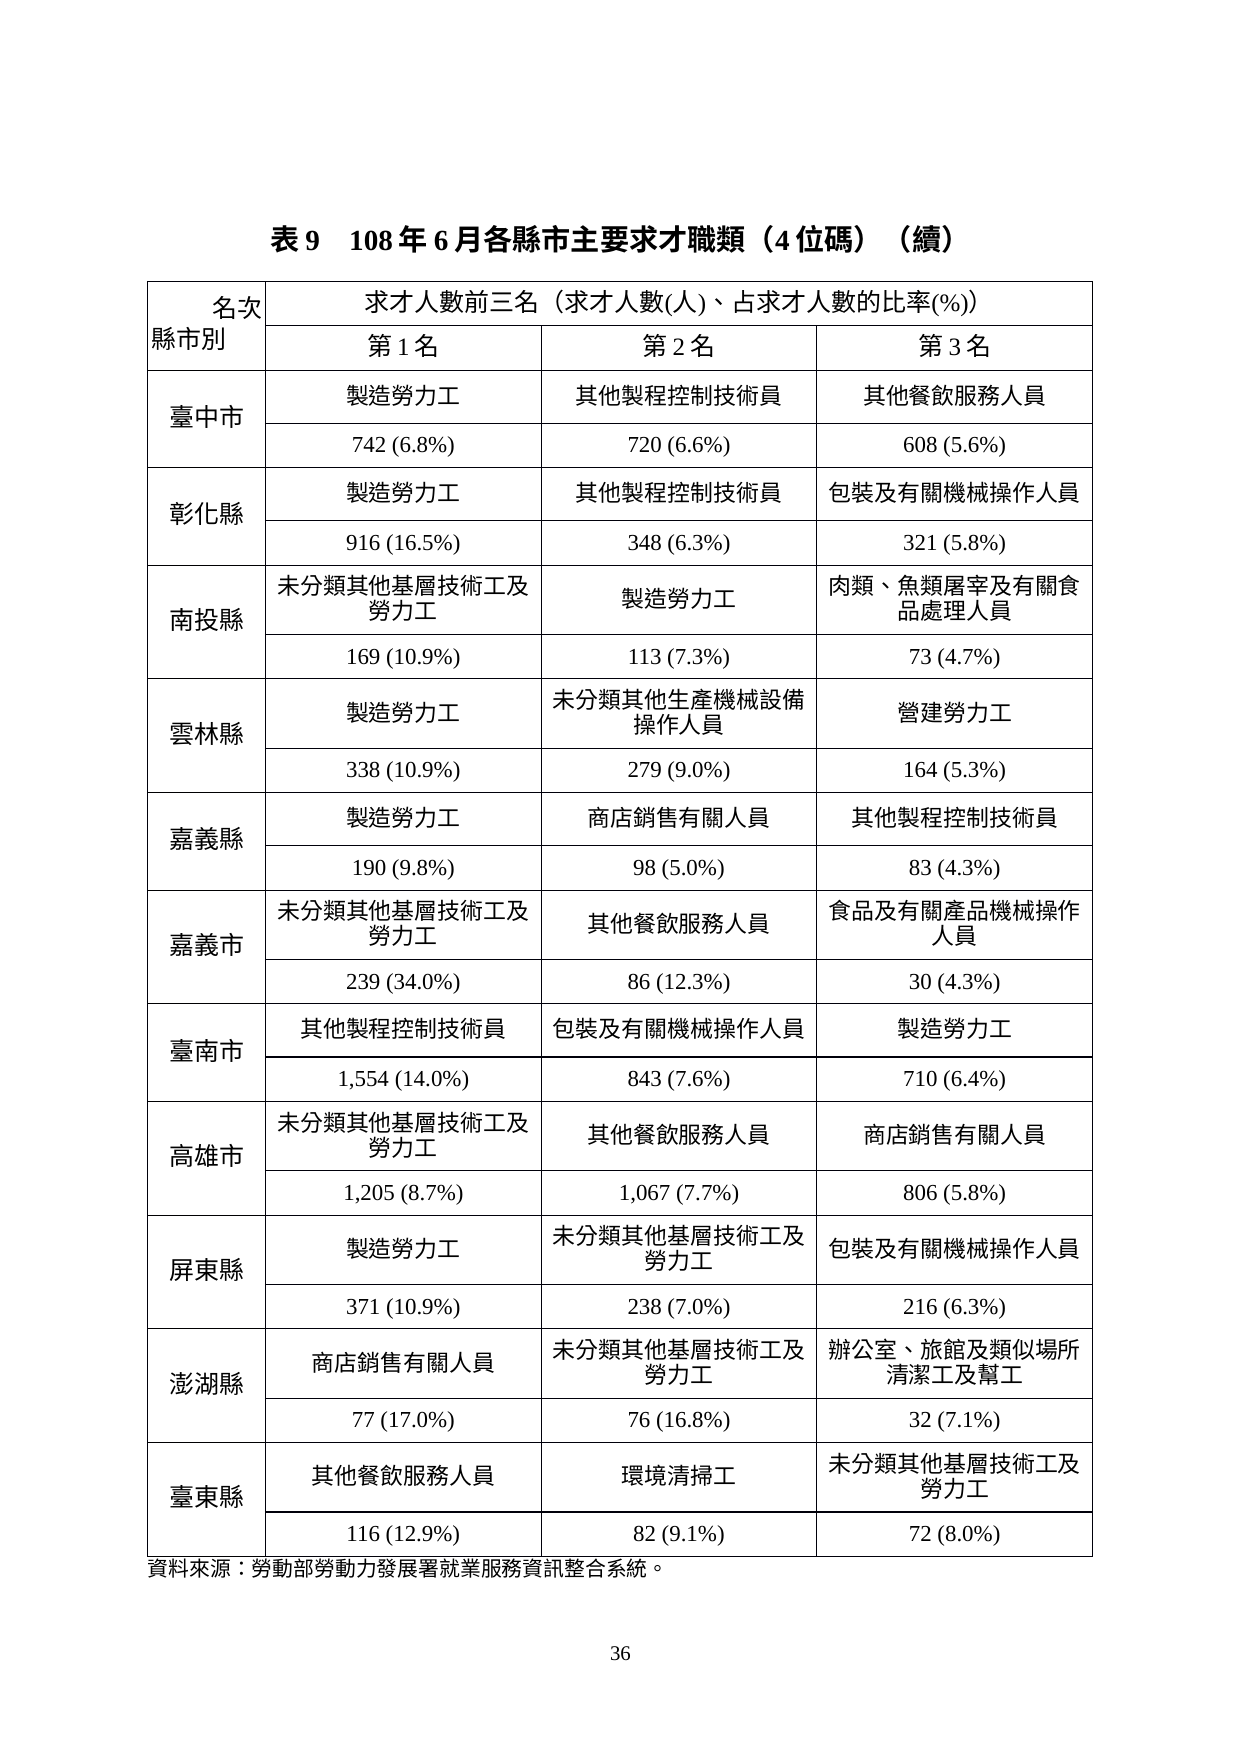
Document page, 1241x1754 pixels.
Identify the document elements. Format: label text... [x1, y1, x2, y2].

table_cell 其他餐飲服務人員 [266, 1443, 541, 1511]
table_cell 商店銷售有關人員 [817, 1102, 1092, 1170]
table_cell 806 (5.8%) [817, 1171, 1092, 1214]
table_cell 其他餐飲服務人員 [542, 1102, 816, 1170]
table_cell 雲林縣 [148, 679, 265, 792]
table_cell 321 (5.8%) [817, 521, 1092, 564]
table_cell 高雄市 [148, 1102, 265, 1214]
table_cell 32 (7.1%) [817, 1399, 1092, 1442]
table_cell 其他餐飲服務人員 [817, 371, 1092, 423]
table_cell 83 (4.3%) [817, 846, 1092, 889]
table_cell 第3名 [817, 326, 1092, 369]
table_cell 包裝及有關機械操作人員 [817, 1216, 1092, 1284]
table_cell 843 (7.6%) [542, 1058, 816, 1101]
table_cell 1,067 (7.7%) [542, 1171, 816, 1214]
table_cell 未分類其他基層技術工及勞力工 [266, 1102, 541, 1170]
table_cell 臺中市 [148, 371, 265, 467]
table_cell 98 (5.0%) [542, 846, 816, 889]
table_cell 商店銷售有關人員 [266, 1329, 541, 1398]
table_cell 86 (12.3%) [542, 960, 816, 1003]
table_cell 營建勞力工 [817, 679, 1092, 748]
table_cell 南投縣 [148, 566, 265, 678]
table_cell 辦公室、旅館及類似場所清潔工及幫工 [817, 1329, 1092, 1398]
table_cell 82 (9.1%) [542, 1513, 816, 1556]
table_cell 30 (4.3%) [817, 960, 1092, 1003]
table_cell 279 (9.0%) [542, 749, 816, 792]
table_cell 製造勞力工 [542, 566, 816, 634]
table_cell 608 (5.6%) [817, 424, 1092, 467]
table_cell 未分類其他基層技術工及勞力工 [266, 891, 541, 959]
table_cell 其他餐飲服務人員 [542, 891, 816, 959]
table_cell 116 (12.9%) [266, 1513, 541, 1556]
table_cell 未分類其他基層技術工及勞力工 [542, 1329, 816, 1398]
table_cell 第1名 [266, 326, 541, 369]
table_cell 製造勞力工 [266, 793, 541, 845]
table_cell 包裝及有關機械操作人員 [817, 468, 1092, 520]
table_cell 1,554 (14.0%) [266, 1058, 541, 1101]
table_cell 嘉義縣 [148, 793, 265, 889]
table_cell 未分類其他基層技術工及勞力工 [817, 1443, 1092, 1511]
table_cell 710 (6.4%) [817, 1058, 1092, 1101]
table_cell 嘉義市 [148, 891, 265, 1003]
table_cell 239 (34.0%) [266, 960, 541, 1003]
table_header 求才人數前三名（求才人數(人)、占求才人數的比率(%)） [266, 282, 1092, 325]
table_cell 371 (10.9%) [266, 1285, 541, 1328]
table_cell 190 (9.8%) [266, 846, 541, 889]
table_cell 76 (16.8%) [542, 1399, 816, 1442]
table_cell 169 (10.9%) [266, 635, 541, 678]
table_cell 113 (7.3%) [542, 635, 816, 678]
table_cell 屏東縣 [148, 1216, 265, 1328]
table_cell 1,205 (8.7%) [266, 1171, 541, 1214]
table_cell 742 (6.8%) [266, 424, 541, 467]
table_cell 肉類、魚類屠宰及有關食品處理人員 [817, 566, 1092, 634]
table_cell 其他製程控制技術員 [542, 371, 816, 423]
table_cell 916 (16.5%) [266, 521, 541, 564]
text 資料來源：勞動部勞動力發展署就業服務資訊整合系統。 [147, 1557, 1063, 1582]
table_cell 338 (10.9%) [266, 749, 541, 792]
table_cell 未分類其他生產機械設備操作人員 [542, 679, 816, 748]
table_cell 216 (6.3%) [817, 1285, 1092, 1328]
table_cell 食品及有關產品機械操作人員 [817, 891, 1092, 959]
table_cell 未分類其他基層技術工及勞力工 [266, 566, 541, 634]
table_cell 臺南市 [148, 1004, 265, 1101]
table_cell 商店銷售有關人員 [542, 793, 816, 845]
text 表9 108年6月各縣市主要求才職類（4位碼）（續） [177, 207, 1063, 261]
table_cell 其他製程控制技術員 [266, 1004, 541, 1056]
table_cell 澎湖縣 [148, 1329, 265, 1442]
table_cell 臺東縣 [148, 1443, 265, 1556]
table_cell 製造勞力工 [266, 1216, 541, 1284]
table_cell 72 (8.0%) [817, 1513, 1092, 1556]
table_cell 其他製程控制技術員 [817, 793, 1092, 845]
table_cell 彰化縣 [148, 468, 265, 564]
table_cell 其他製程控制技術員 [542, 468, 816, 520]
table_cell 製造勞力工 [817, 1004, 1092, 1056]
table_cell 包裝及有關機械操作人員 [542, 1004, 816, 1056]
table_cell 製造勞力工 [266, 468, 541, 520]
table_header 名次 縣市別 [148, 282, 265, 369]
table_cell 製造勞力工 [266, 371, 541, 423]
table_cell 73 (4.7%) [817, 635, 1092, 678]
table_cell 348 (6.3%) [542, 521, 816, 564]
table_cell 238 (7.0%) [542, 1285, 816, 1328]
table_cell 未分類其他基層技術工及勞力工 [542, 1216, 816, 1284]
table_cell 720 (6.6%) [542, 424, 816, 467]
table_cell 77 (17.0%) [266, 1399, 541, 1442]
table_cell 製造勞力工 [266, 679, 541, 748]
table_cell 164 (5.3%) [817, 749, 1092, 792]
table_cell 環境清掃工 [542, 1443, 816, 1511]
table_cell 第2名 [542, 326, 816, 369]
